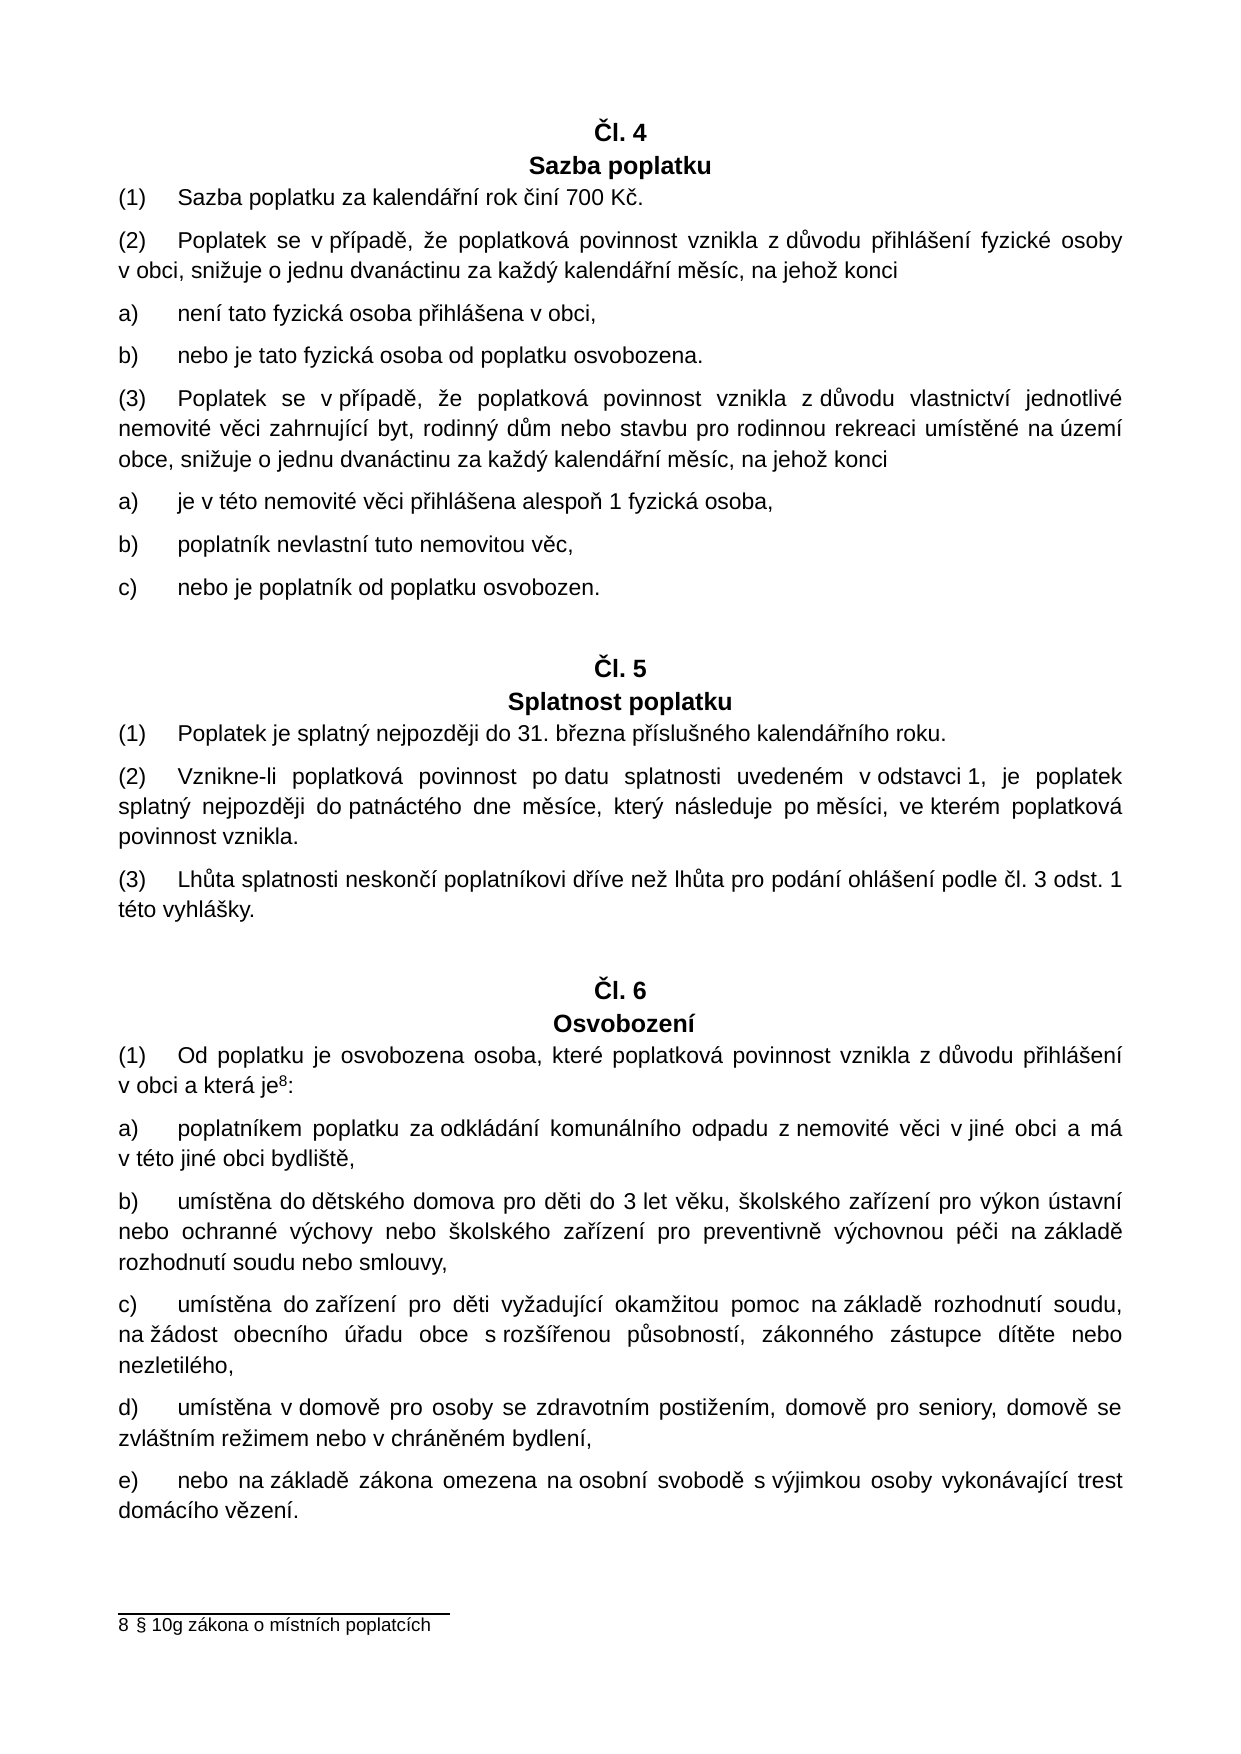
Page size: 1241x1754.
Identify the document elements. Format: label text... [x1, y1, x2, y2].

list Od poplatku je osvobozena osoba, které poplatková povinnost vznikla z důvodu přihlášení v obci a která je: [118, 1042, 1122, 1099]
list Sazba poplatku za kalendářní rok činí 700 Kč. [118, 184, 1122, 211]
subtitle Čl. 4 Sazba poplatku [118, 118, 1122, 180]
list Poplatek se v případě, že poplatková povinnost vznikla z důvodu přihlášení fyzické osoby v obci, snižuje o jednu dvanáctinu za každý kalendářní měsíc, na jehož konci [118, 227, 1122, 283]
subtitle Čl. 6 Osvobození [118, 976, 1122, 1038]
list Poplatek se v případě, že poplatková povinnost vznikla z důvodu vlastnictví jednotlivé nemovité věci zahrnující byt, rodinný dům nebo stavbu pro rodinnou rekreaci umístěné na území obce, snižuje o jednu dvanáctinu za každý kalendářní měsíc, na jehož konci [118, 385, 1122, 472]
list umístěna v domově pro osoby se zdravotním postižením, domově pro seniory, domově se zvláštním režimem nebo v chráněném bydlení, [118, 1394, 1122, 1451]
list umístěna do dětského domova pro děti do 3 let věku, školského zařízení pro výkon ústavní nebo ochranné výchovy nebo školského zařízení pro preventivně výchovnou péči na základě rozhodnutí soudu nebo smlouvy, [118, 1188, 1122, 1275]
list poplatník nevlastní tuto nemovitou věc, [118, 531, 1122, 557]
list Lhůta splatnosti neskončí poplatníkovi dříve než lhůta pro podání ohlášení podle čl. 3 odst. 1 této vyhlášky. [118, 866, 1122, 922]
subtitle Čl. 5 Splatnost poplatku [118, 654, 1122, 716]
list nebo je poplatník od poplatku osvobozen. [118, 574, 1122, 600]
list Vznikne-li poplatková povinnost po datu splatnosti uvedeném v odstavci 1, je poplatek splatný nejpozději do patnáctého dne měsíce, který následuje po měsíci, ve kterém poplatková povinnost vznikla. [118, 763, 1122, 849]
list § 10g zákona o místních poplatcích [118, 1614, 1122, 1635]
list není tato fyzická osoba přihlášena v obci, [118, 300, 1122, 326]
list je v této nemovité věci přihlášena alespoň 1 fyzická osoba, [118, 488, 1122, 515]
list nebo je tato fyzická osoba od poplatku osvobozena. [118, 342, 1122, 369]
list Poplatek je splatný nejpozději do 31. března příslušného kalendářního roku. [118, 720, 1122, 746]
list nebo na základě zákona omezena na osobní svobodě s výjimkou osoby vykonávající trest domácího vězení. [118, 1467, 1122, 1524]
list umístěna do zařízení pro děti vyžadující okamžitou pomoc na základě rozhodnutí soudu, na žádost obecního úřadu obce s rozšířenou působností, zákonného zástupce dítěte nebo nezletilého, [118, 1291, 1122, 1378]
list poplatníkem poplatku za odkládání komunálního odpadu z nemovité věci v jiné obci a má v této jiné obci bydliště, [118, 1115, 1122, 1172]
